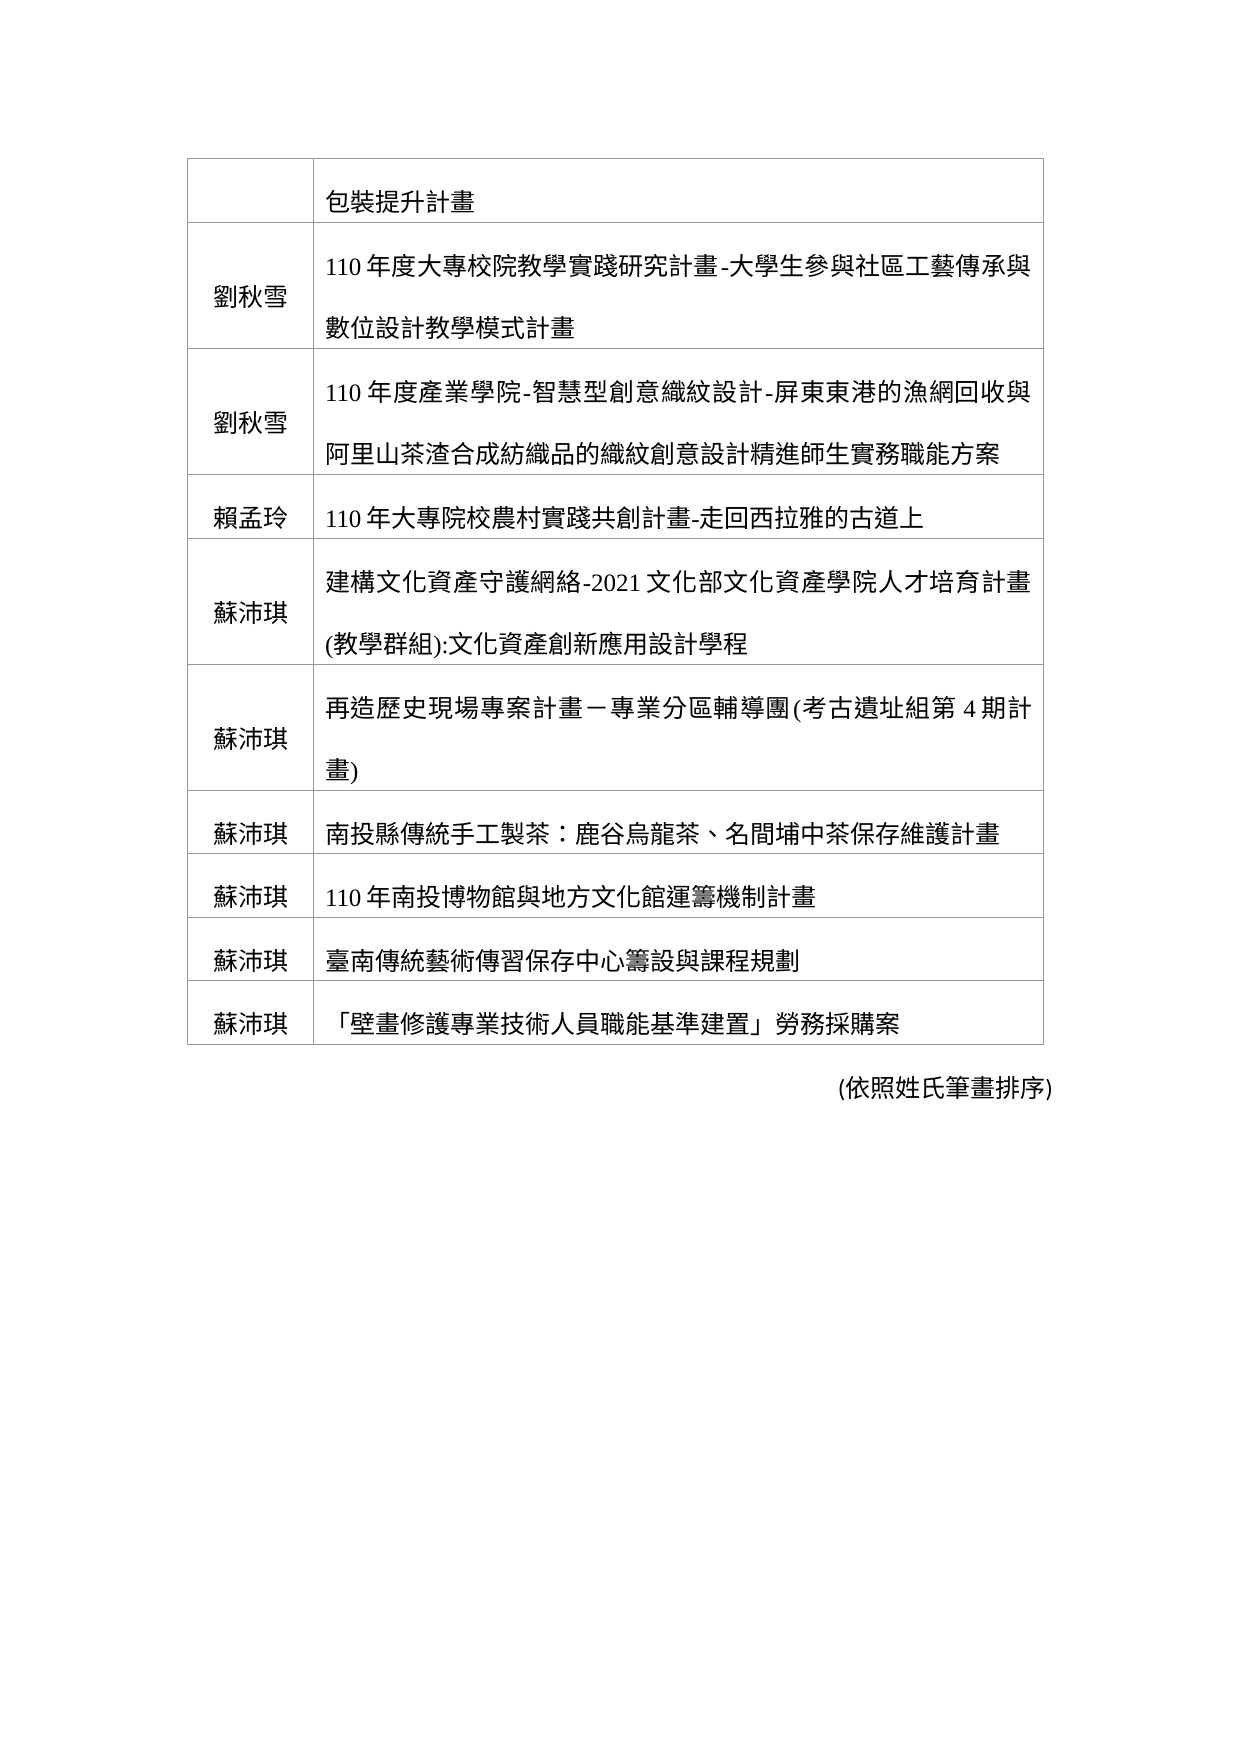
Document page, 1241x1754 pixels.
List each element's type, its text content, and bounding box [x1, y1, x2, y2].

text (依照姓氏筆畫排序) [187, 1045, 1053, 1107]
table_cell 蘇沛琪 [188, 854, 313, 917]
table_cell 蘇沛琪 [188, 918, 313, 980]
table_cell 劉秋雪 [188, 349, 313, 474]
table_cell 「壁畫修護專業技術人員職能基準建置」勞務採購案 [314, 981, 1043, 1044]
table_cell 蘇沛琪 [188, 665, 313, 789]
table_cell 賴孟玲 [188, 475, 313, 537]
table_cell 110年大專院校農村實踐共創計畫-走回西拉雅的古道上 [314, 475, 1043, 537]
table_cell 南投縣傳統手工製茶：鹿谷烏龍茶、名間埔中茶保存維護計畫 [314, 791, 1043, 853]
table_cell 110年南投博物館與地方文化館運籌機制計畫 [314, 854, 1043, 917]
table_cell 臺南傳統藝術傳習保存中心籌設與課程規劃 [314, 918, 1043, 980]
table_cell 劉秋雪 [188, 223, 313, 348]
table_cell 110年度產業學院-智慧型創意織紋設計-屏東東港的漁網回收與阿里山茶渣合成紡織品的織紋創意設計精進師生實務職能方案 [314, 349, 1043, 474]
table_cell [188, 159, 313, 222]
table_cell 蘇沛琪 [188, 539, 313, 663]
table_cell 110年度大專校院教學實踐研究計畫-大學生參與社區工藝傳承與數位設計教學模式計畫 [314, 223, 1043, 348]
table_cell 包裝提升計畫 [314, 159, 1043, 222]
table_cell 蘇沛琪 [188, 791, 313, 853]
table_cell 蘇沛琪 [188, 981, 313, 1044]
table_cell 建構文化資產守護網絡-2021文化部文化資產學院人才培育計畫(教學群組):文化資產創新應用設計學程 [314, 539, 1043, 663]
table_cell 再造歷史現場專案計畫－專業分區輔導團(考古遺址組第4期計畫) [314, 665, 1043, 789]
